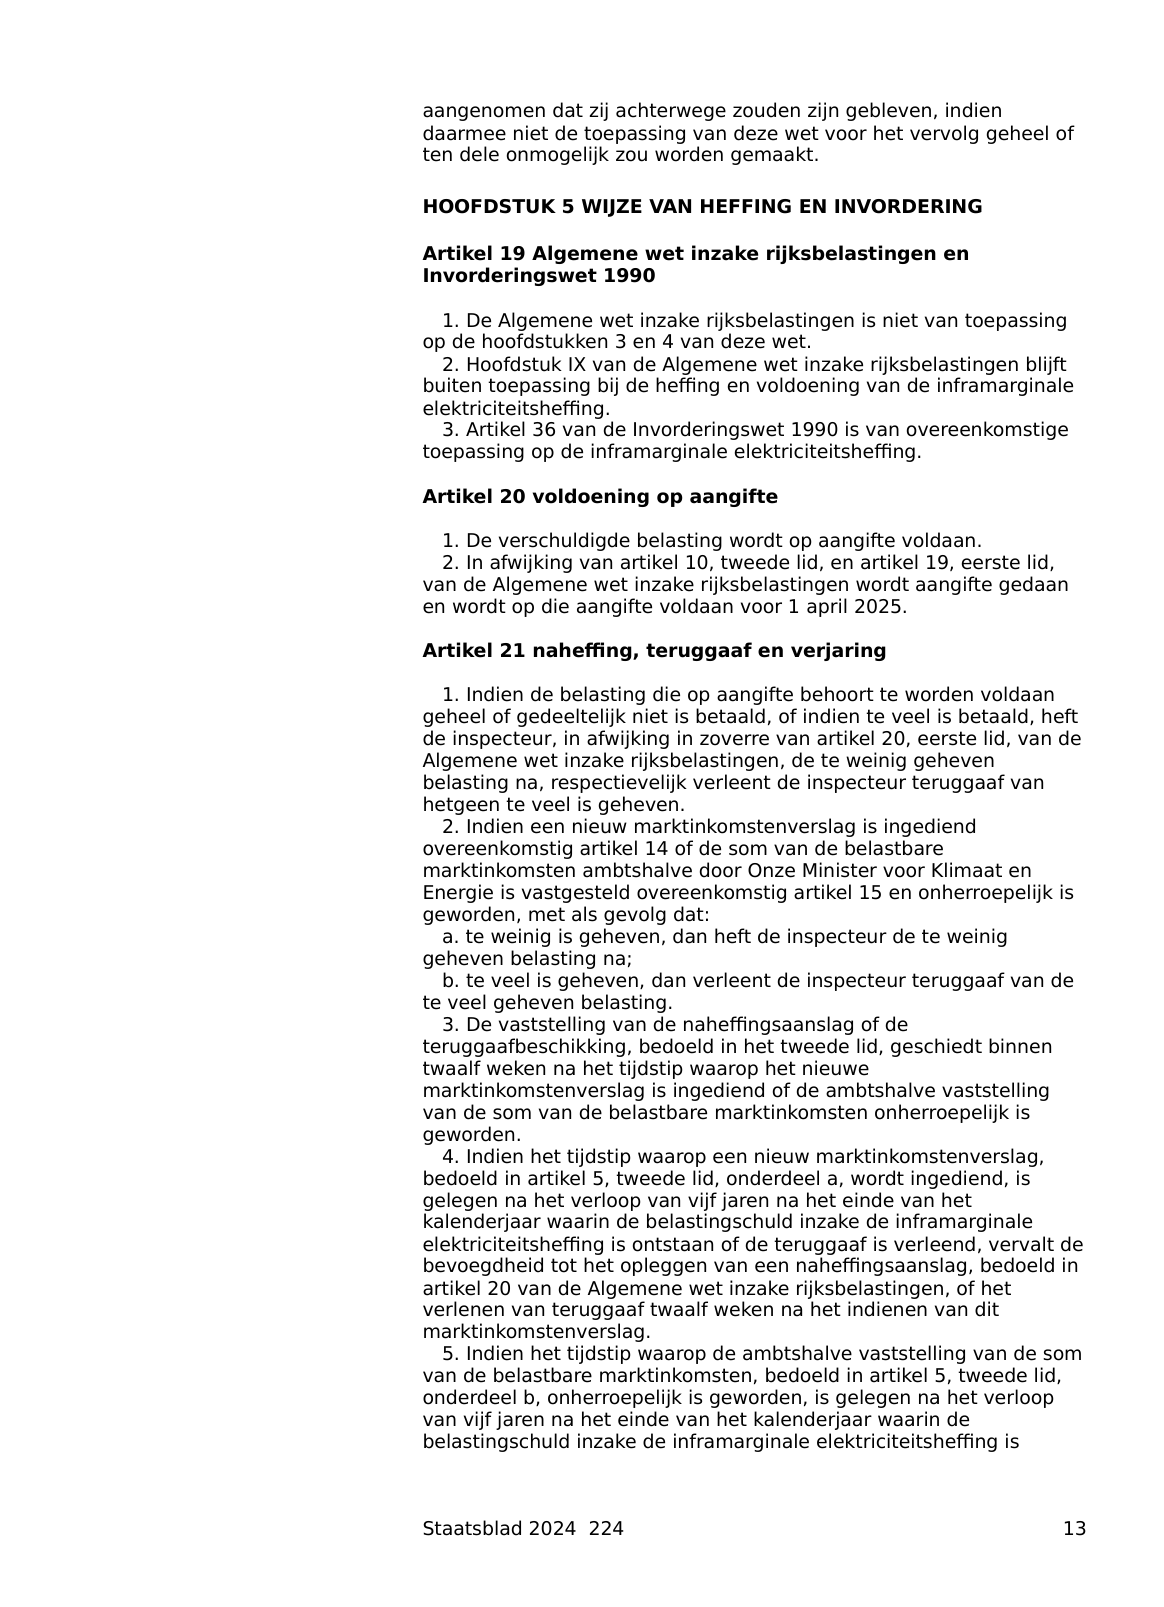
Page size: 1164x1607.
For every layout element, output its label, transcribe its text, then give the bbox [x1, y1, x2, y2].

text 4. Indien het tijdstip waarop een nieuw marktinkomstenverslag, bedoeld in artikel 5, tweede lid, onderdeel a, wordt ingediend, is gelegen na het verloop van vijf jaren na het einde van het kalenderjaar waarin de belastingschuld inzake de inframarginale elektriciteitsheffing is ontstaan of de teruggaaf is verleend, vervalt de bevoegdheid tot het opleggen van een naheffingsaanslag, bedoeld in artikel 20 van de Algemene wet inzake rijksbelastingen, of het verlenen van teruggaaf twaalf weken na het indienen van dit marktinkomstenverslag. [422, 1146, 1087, 1343]
text a. te weinig is geheven, dan heft de inspecteur de te weinig geheven belasting na; [422, 926, 1087, 970]
text 2. In afwijking van artikel 10, tweede lid, en artikel 19, eerste lid, van de Algemene wet inzake rijksbelastingen wordt aangifte gedaan en wordt op die aangifte voldaan voor 1 april 2025. [422, 552, 1087, 618]
text 2. Indien een nieuw marktinkomstenverslag is ingediend overeenkomstig artikel 14 of de som van de belastbare marktinkomsten ambtshalve door Onze Minister voor Klimaat en Energie is vastgesteld overeenkomstig artikel 15 en onherroepelijk is geworden, met als gevolg dat: [422, 816, 1087, 926]
subtitle Artikel 20 voldoening op aangifte [422, 486, 1087, 507]
text 1. De Algemene wet inzake rijksbelastingen is niet van toepassing op de hoofdstukken 3 en 4 van deze wet. [422, 309, 1087, 353]
text 3. Artikel 36 van de Invorderingswet 1990 is van overeenkomstige toepassing op de inframarginale elektriciteitsheffing. [422, 419, 1087, 463]
subtitle Artikel 21 naheffing, teruggaaf en verjaring [422, 640, 1087, 662]
text 1. Indien de belasting die op aangifte behoort te worden voldaan geheel of gedeeltelijk niet is betaald, of indien te veel is betaald, heft de inspecteur, in afwijking in zoverre van artikel 20, eerste lid, van de Algemene wet inzake rijksbelastingen, de te weinig geheven belasting na, respectievelijk verleent de inspecteur teruggaaf van hetgeen te veel is geheven. [422, 684, 1087, 816]
subtitle Artikel 19 Algemene wet inzake rijksbelastingen en Invorderingswet 1990 [422, 243, 1087, 287]
text 3. De vaststelling van de naheffingsaanslag of de teruggaafbeschikking, bedoeld in het tweede lid, geschiedt binnen twaalf weken na het tijdstip waarop het nieuwe marktinkomstenverslag is ingediend of de ambtshalve vaststelling van de som van de belastbare marktinkomsten onherroepelijk is geworden. [422, 1014, 1087, 1146]
text b. te veel is geheven, dan verleent de inspecteur teruggaaf van de te veel geheven belasting. [422, 970, 1087, 1014]
subtitle HOOFDSTUK 5 WIJZE VAN HEFFING EN INVORDERING [422, 196, 1087, 218]
text 1. De verschuldigde belasting wordt op aangifte voldaan. [422, 530, 1087, 552]
text 2. Hoofdstuk IX van de Algemene wet inzake rijksbelastingen blijft buiten toepassing bij de heffing en voldoening van de inframarginale elektriciteitsheffing. [422, 353, 1087, 419]
text aangenomen dat zij achterwege zouden zijn gebleven, indien daarmee niet de toepassing van deze wet voor het vervolg geheel of ten dele onmogelijk zou worden gemaakt. [422, 100, 1087, 166]
text 5. Indien het tijdstip waarop de ambtshalve vaststelling van de som van de belastbare marktinkomsten, bedoeld in artikel 5, tweede lid, onderdeel b, onherroepelijk is geworden, is gelegen na het verloop van vijf jaren na het einde van het kalenderjaar waarin de belastingschuld inzake de inframarginale elektriciteitsheffing is [422, 1343, 1087, 1453]
